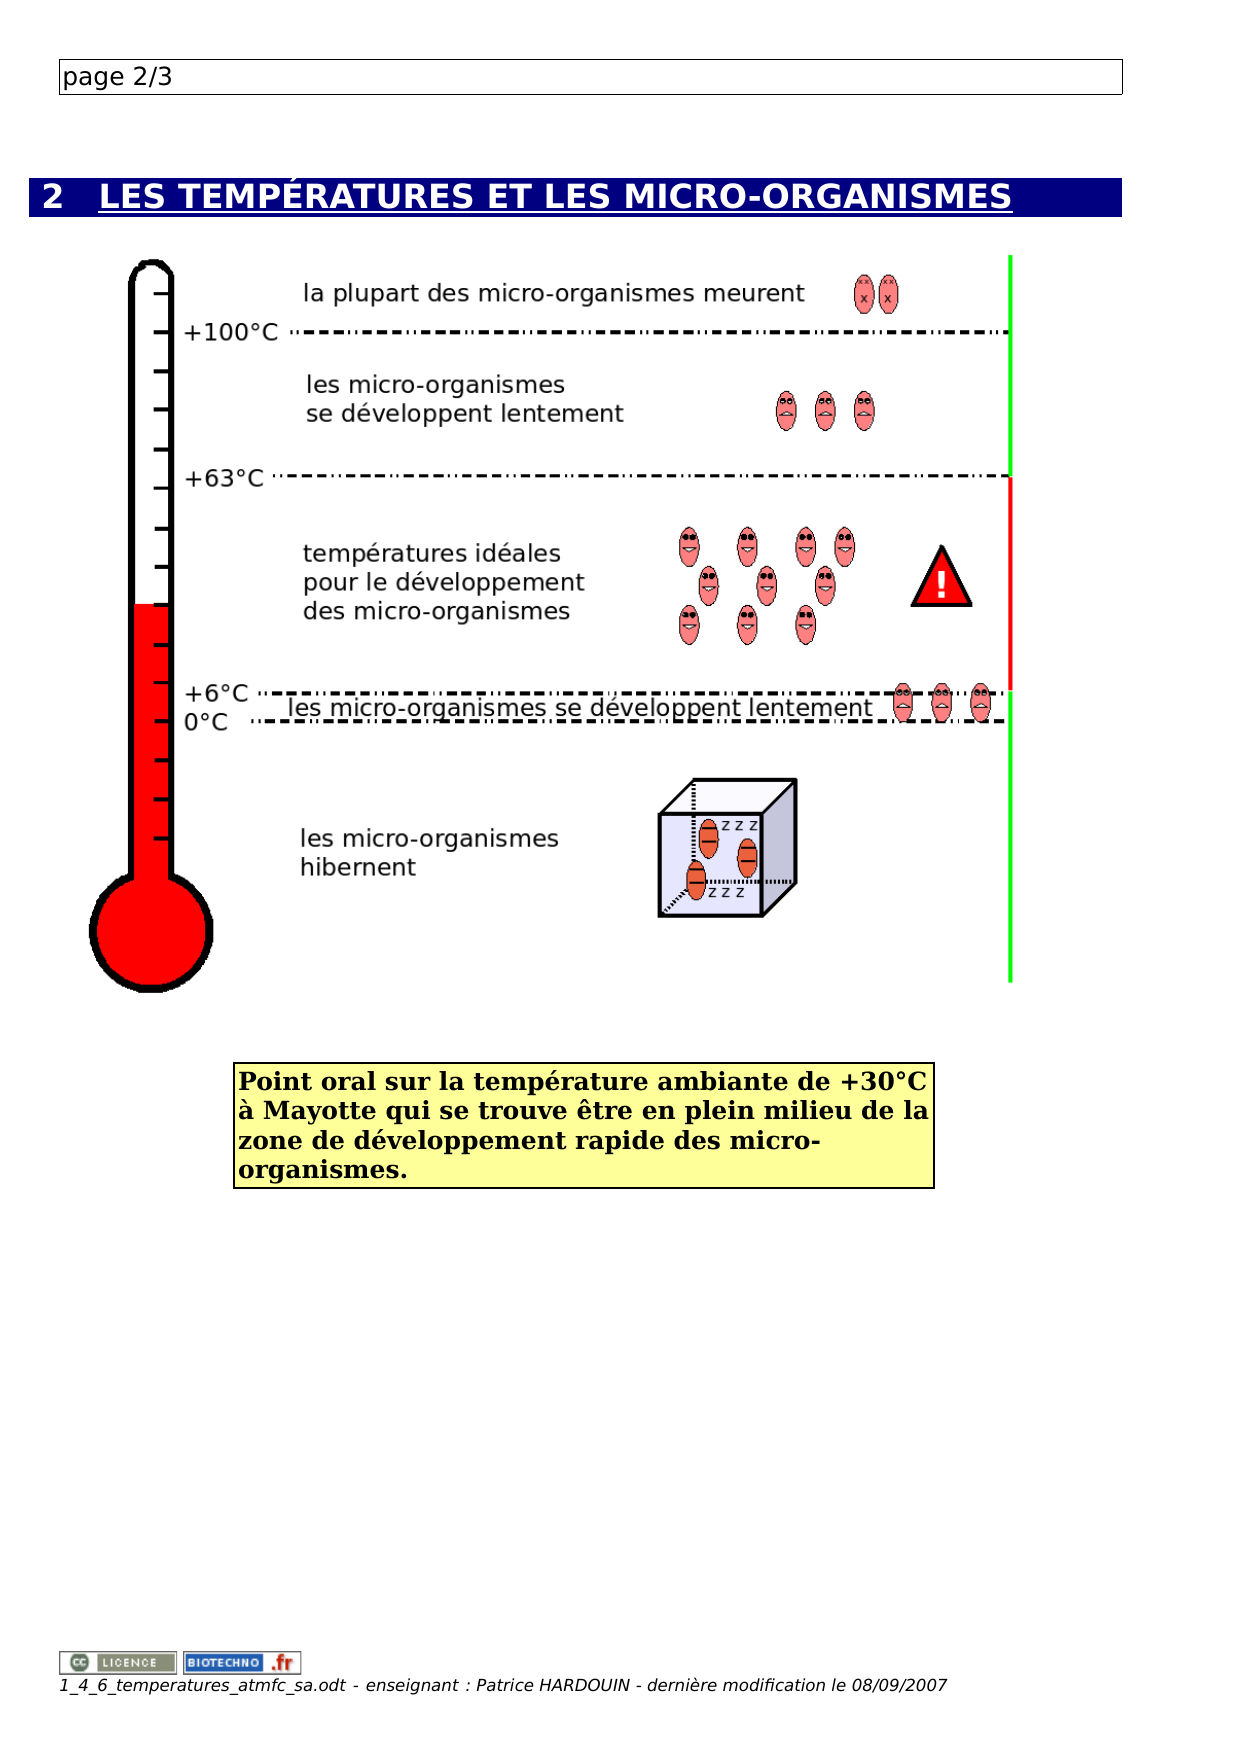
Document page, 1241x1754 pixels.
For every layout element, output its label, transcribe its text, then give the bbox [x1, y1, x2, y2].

subtitle les températures et les micro-organismes [29, 178, 1122, 217]
picture [59, 1651, 178, 1675]
picture [183, 1651, 302, 1675]
text Point oral sur la température ambiante de +30°C à Mayotte qui se trouve être en plein milieu de la zone de développement rapide des micro-organismes. [235, 1064, 933, 1187]
picture [57, 217, 1212, 1033]
